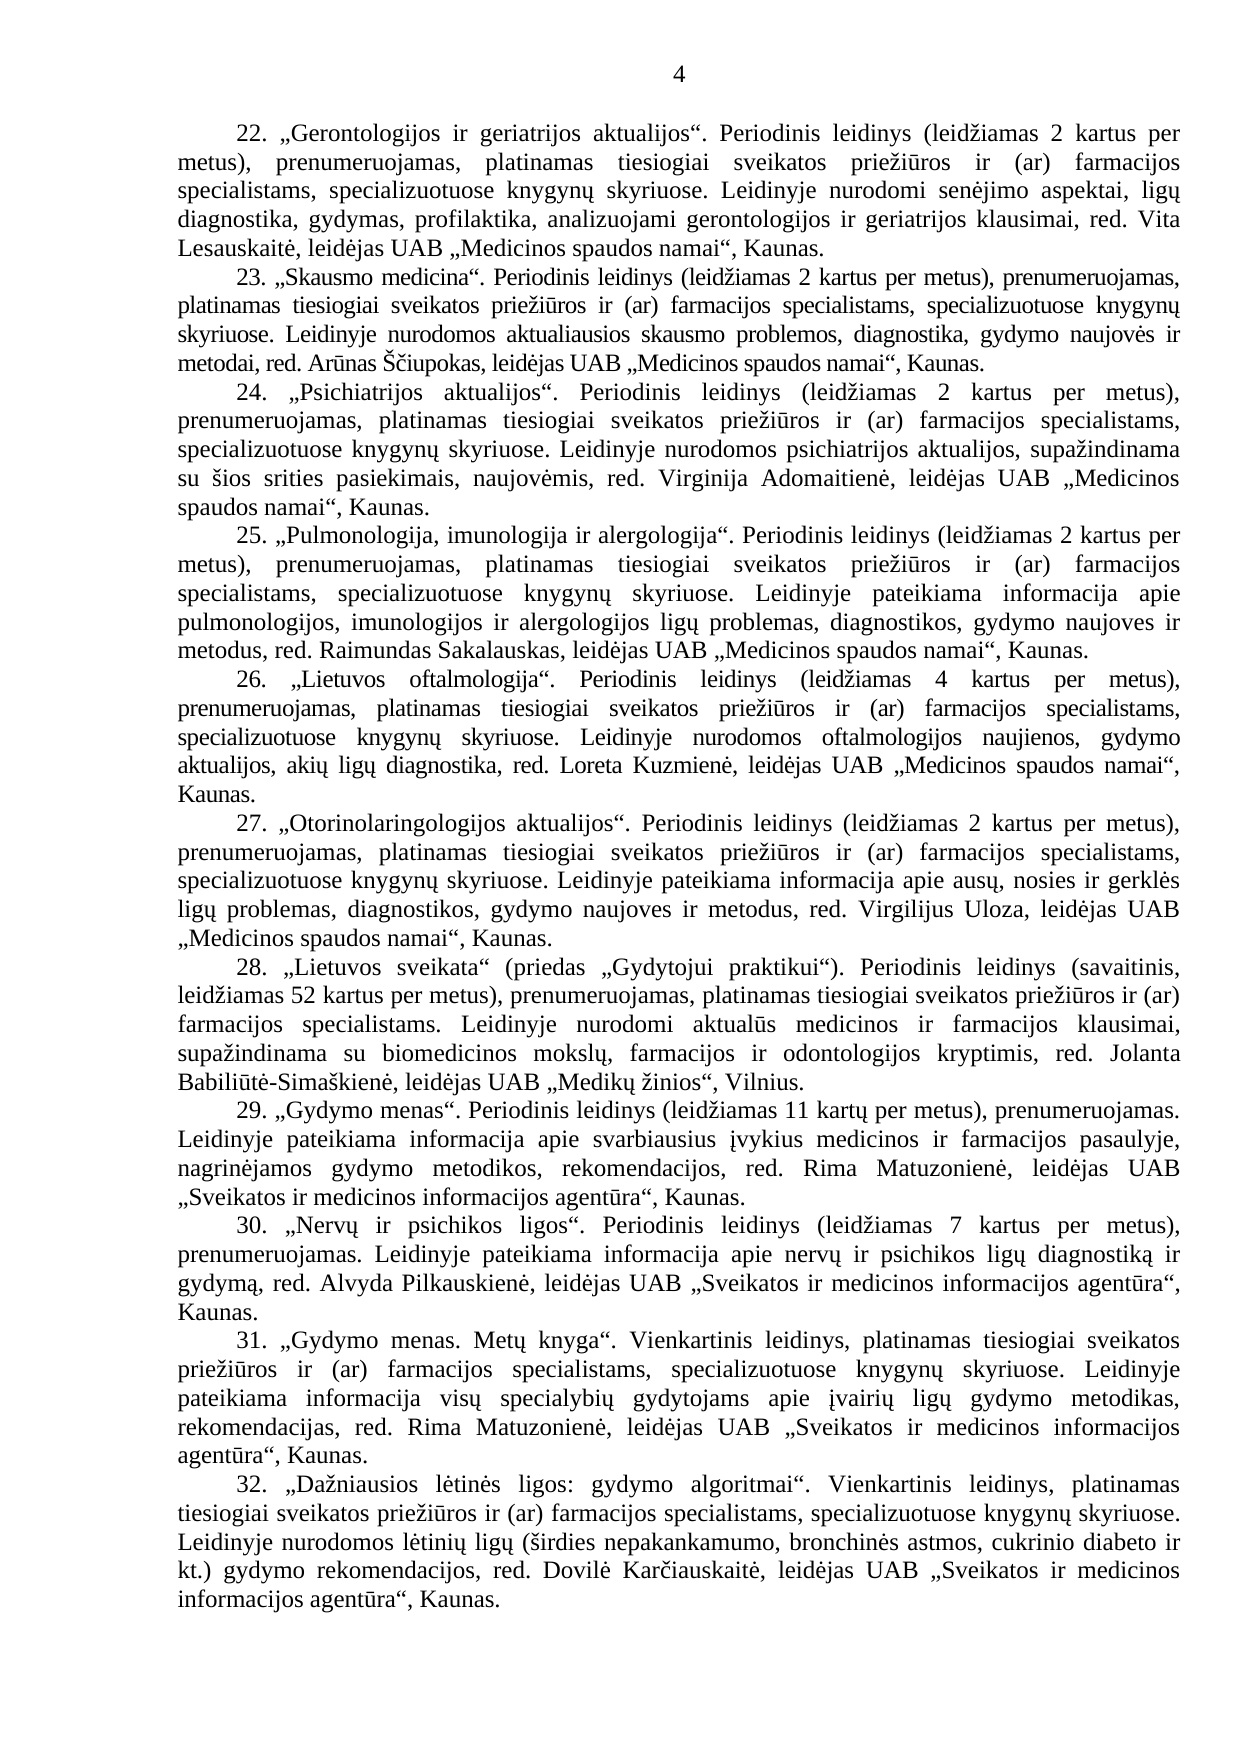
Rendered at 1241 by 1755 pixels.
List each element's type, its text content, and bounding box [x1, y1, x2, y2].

text 23. „Skausmo medicina“. Periodinis leidinys (leidžiamas 2 kartus per metus), prenumeruojamas, platinamas tiesiogiai sveikatos priežiūros ir (ar) farmacijos specialistams, specializuotuose knygynų skyriuose. Leidinyje nurodomos aktualiausios skausmo problemos, diagnostika, gydymo naujovės ir metodai, red. Arūnas Ščiupokas, leidėjas UAB „Medicinos spaudos namai“, Kaunas. [177, 262, 1181, 377]
text 25. „Pulmonologija, imunologija ir alergologija“. Periodinis leidinys (leidžiamas 2 kartus per metus), prenumeruojamas, platinamas tiesiogiai sveikatos priežiūros ir (ar) farmacijos specialistams, specializuotuose knygynų skyriuose. Leidinyje pateikiama informacija apie pulmonologijos, imunologijos ir alergologijos ligų problemas, diagnostikos, gydymo naujoves ir metodus, red. Raimundas Sakalauskas, leidėjas UAB „Medicinos spaudos namai“, Kaunas. [177, 521, 1181, 664]
text 28. „Lietuvos sveikata“ (priedas „Gydytojui praktikui“). Periodinis leidinys (savaitinis, leidžiamas 52 kartus per metus), prenumeruojamas, platinamas tiesiogiai sveikatos priežiūros ir (ar) farmacijos specialistams. Leidinyje nurodomi aktualūs medicinos ir farmacijos klausimai, supažindinama su biomedicinos mokslų, farmacijos ir odontologijos kryptimis, red. Jolanta Babiliūtė-Simaškienė, leidėjas UAB „Medikų žinios“, Vilnius. [177, 952, 1181, 1096]
text 31. „Gydymo menas. Metų knyga“. Vienkartinis leidinys, platinamas tiesiogiai sveikatos priežiūros ir (ar) farmacijos specialistams, specializuotuose knygynų skyriuose. Leidinyje pateikiama informacija visų specialybių gydytojams apie įvairių ligų gydymo metodikas, rekomendacijas, red. Rima Matuzonienė, leidėjas UAB „Sveikatos ir medicinos informacijos agentūra“, Kaunas. [177, 1326, 1181, 1469]
text 29. „Gydymo menas“. Periodinis leidinys (leidžiamas 11 kartų per metus), prenumeruojamas. Leidinyje pateikiama informacija apie svarbiausius įvykius medicinos ir farmacijos pasaulyje, nagrinėjamos gydymo metodikos, rekomendacijos, red. Rima Matuzonienė, leidėjas UAB „Sveikatos ir medicinos informacijos agentūra“, Kaunas. [177, 1096, 1181, 1211]
text 30. „Nervų ir psichikos ligos“. Periodinis leidinys (leidžiamas 7 kartus per metus), prenumeruojamas. Leidinyje pateikiama informacija apie nervų ir psichikos ligų diagnostiką ir gydymą, red. Alvyda Pilkauskienė, leidėjas UAB „Sveikatos ir medicinos informacijos agentūra“, Kaunas. [177, 1211, 1181, 1326]
text 27. „Otorinolaringologijos aktualijos“. Periodinis leidinys (leidžiamas 2 kartus per metus), prenumeruojamas, platinamas tiesiogiai sveikatos priežiūros ir (ar) farmacijos specialistams, specializuotuose knygynų skyriuose. Leidinyje pateikiama informacija apie ausų, nosies ir gerklės ligų problemas, diagnostikos, gydymo naujoves ir metodus, red. Virgilijus Uloza, leidėjas UAB „Medicinos spaudos namai“, Kaunas. [177, 808, 1181, 952]
text 32. „Dažniausios lėtinės ligos: gydymo algoritmai“. Vienkartinis leidinys, platinamas tiesiogiai sveikatos priežiūros ir (ar) farmacijos specialistams, specializuotuose knygynų skyriuose. Leidinyje nurodomos lėtinių ligų (širdies nepakankamumo, bronchinės astmos, cukrinio diabeto ir kt.) gydymo rekomendacijos, red. Dovilė Karčiauskaitė, leidėjas UAB „Sveikatos ir medicinos informacijos agentūra“, Kaunas. [177, 1469, 1181, 1613]
text 22. „Gerontologijos ir geriatrijos aktualijos“. Periodinis leidinys (leidžiamas 2 kartus per metus), prenumeruojamas, platinamas tiesiogiai sveikatos priežiūros ir (ar) farmacijos specialistams, specializuotuose knygynų skyriuose. Leidinyje nurodomi senėjimo aspektai, ligų diagnostika, gydymas, profilaktika, analizuojami gerontologijos ir geriatrijos klausimai, red. Vita Lesauskaitė, leidėjas UAB „Medicinos spaudos namai“, Kaunas. [177, 118, 1181, 262]
text 24. „Psichiatrijos aktualijos“. Periodinis leidinys (leidžiamas 2 kartus per metus), prenumeruojamas, platinamas tiesiogiai sveikatos priežiūros ir (ar) farmacijos specialistams, specializuotuose knygynų skyriuose. Leidinyje nurodomos psichiatrijos aktualijos, supažindinama su šios srities pasiekimais, naujovėmis, red. Virginija Adomaitienė, leidėjas UAB „Medicinos spaudos namai“, Kaunas. [177, 377, 1181, 521]
text 26. „Lietuvos oftalmologija“. Periodinis leidinys (leidžiamas 4 kartus per metus), prenumeruojamas, platinamas tiesiogiai sveikatos priežiūros ir (ar) farmacijos specialistams, specializuotuose knygynų skyriuose. Leidinyje nurodomos oftalmologijos naujienos, gydymo aktualijos, akių ligų diagnostika, red. Loreta Kuzmienė, leidėjas UAB „Medicinos spaudos namai“, Kaunas. [177, 664, 1181, 808]
